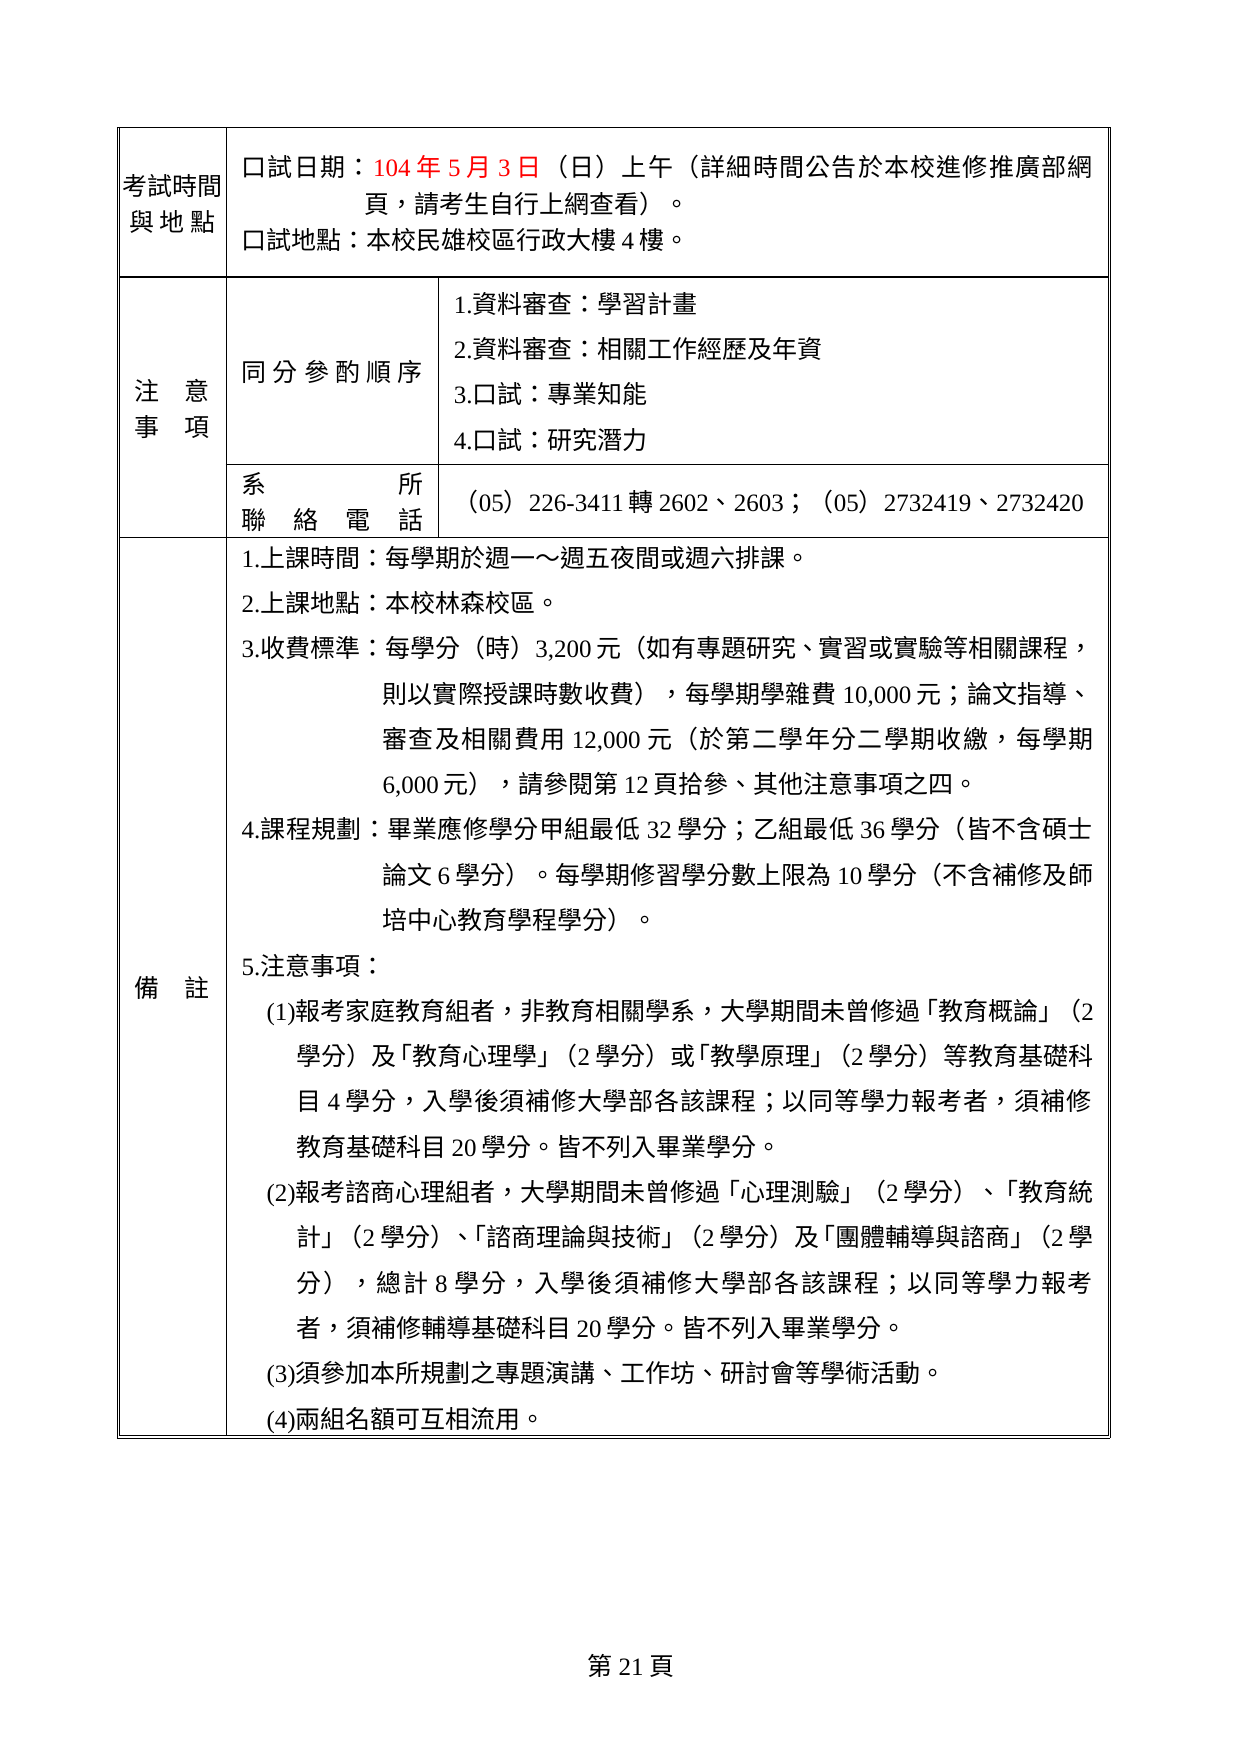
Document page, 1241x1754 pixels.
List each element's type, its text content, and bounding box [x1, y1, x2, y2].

table_cell 同分參酌順序 [227, 278, 438, 463]
table_cell 1.資料審查：學習計畫 2.資料審查：相關工作經歷及年資 3.口試：專業知能 4.口試：研究潛力 [439, 278, 1108, 463]
table_cell （05）226-3411轉2602、2603；（05）2732419、2732420 [439, 465, 1108, 537]
table_cell 注 意 事 項 [120, 278, 226, 537]
table_cell 備 註 [120, 538, 226, 1435]
table_cell 考試時間與 地 點 [120, 128, 226, 276]
table_cell 口試日期：104年5月3日（日）上午（詳細時間公告於本校進修推廣部網頁，請考生自行上網查看）。 口試地點：本校民雄校區行政大樓4樓。 [227, 128, 1108, 276]
table_cell 系所 聯絡電話 [227, 465, 438, 537]
table_cell 1.上課時間：每學期於週一～週五夜間或週六排課。 2.上課地點：本校林森校區。 3.收費標準：每學分（時）3,200元（如有專題研究、實習或實驗等相關課程，則以實際授課時數收費），每學期學雜費10,000元；論文指導、審查及相關費用12,000元（於第二學年分二學期收繳，每學期6,000元），請參閱第12頁拾參、其他注意事項之四。 4.課程規劃：畢業應修學分甲組最低32學分；乙組最低36學分（皆不含碩士論文6學分）。每學期修習學分數上限為10學分（不含補修及師培中心教育學程學分）。 5.注意事項： (1)報考家庭教育組者，非教育相關學系，大學期間未曾修過「教育概論」（2學分）及「教育心理學」（2學分）或「教學原理」（2學分）等教育基礎科目4學分，入學後須補修大學部各該課程；以同等學力報考者，須補修教育基礎科目20學分。皆不列入畢業學分。 (2)報考諮商心理組者，大學期間未曾修過「心理測驗」（2學分）、「教育統計」（2學分）、「諮商理論與技術」（2學分）及「團體輔導與諮商」（2學分），總計8學分，入學後須補修大學部各該課程；以同等學力報考者，須補修輔導基礎科目20學分。皆不列入畢業學分。 (3)須參加本所規劃之專題演講、工作坊、研討會等學術活動。 (4)兩組名額可互相流用。 [227, 538, 1108, 1435]
